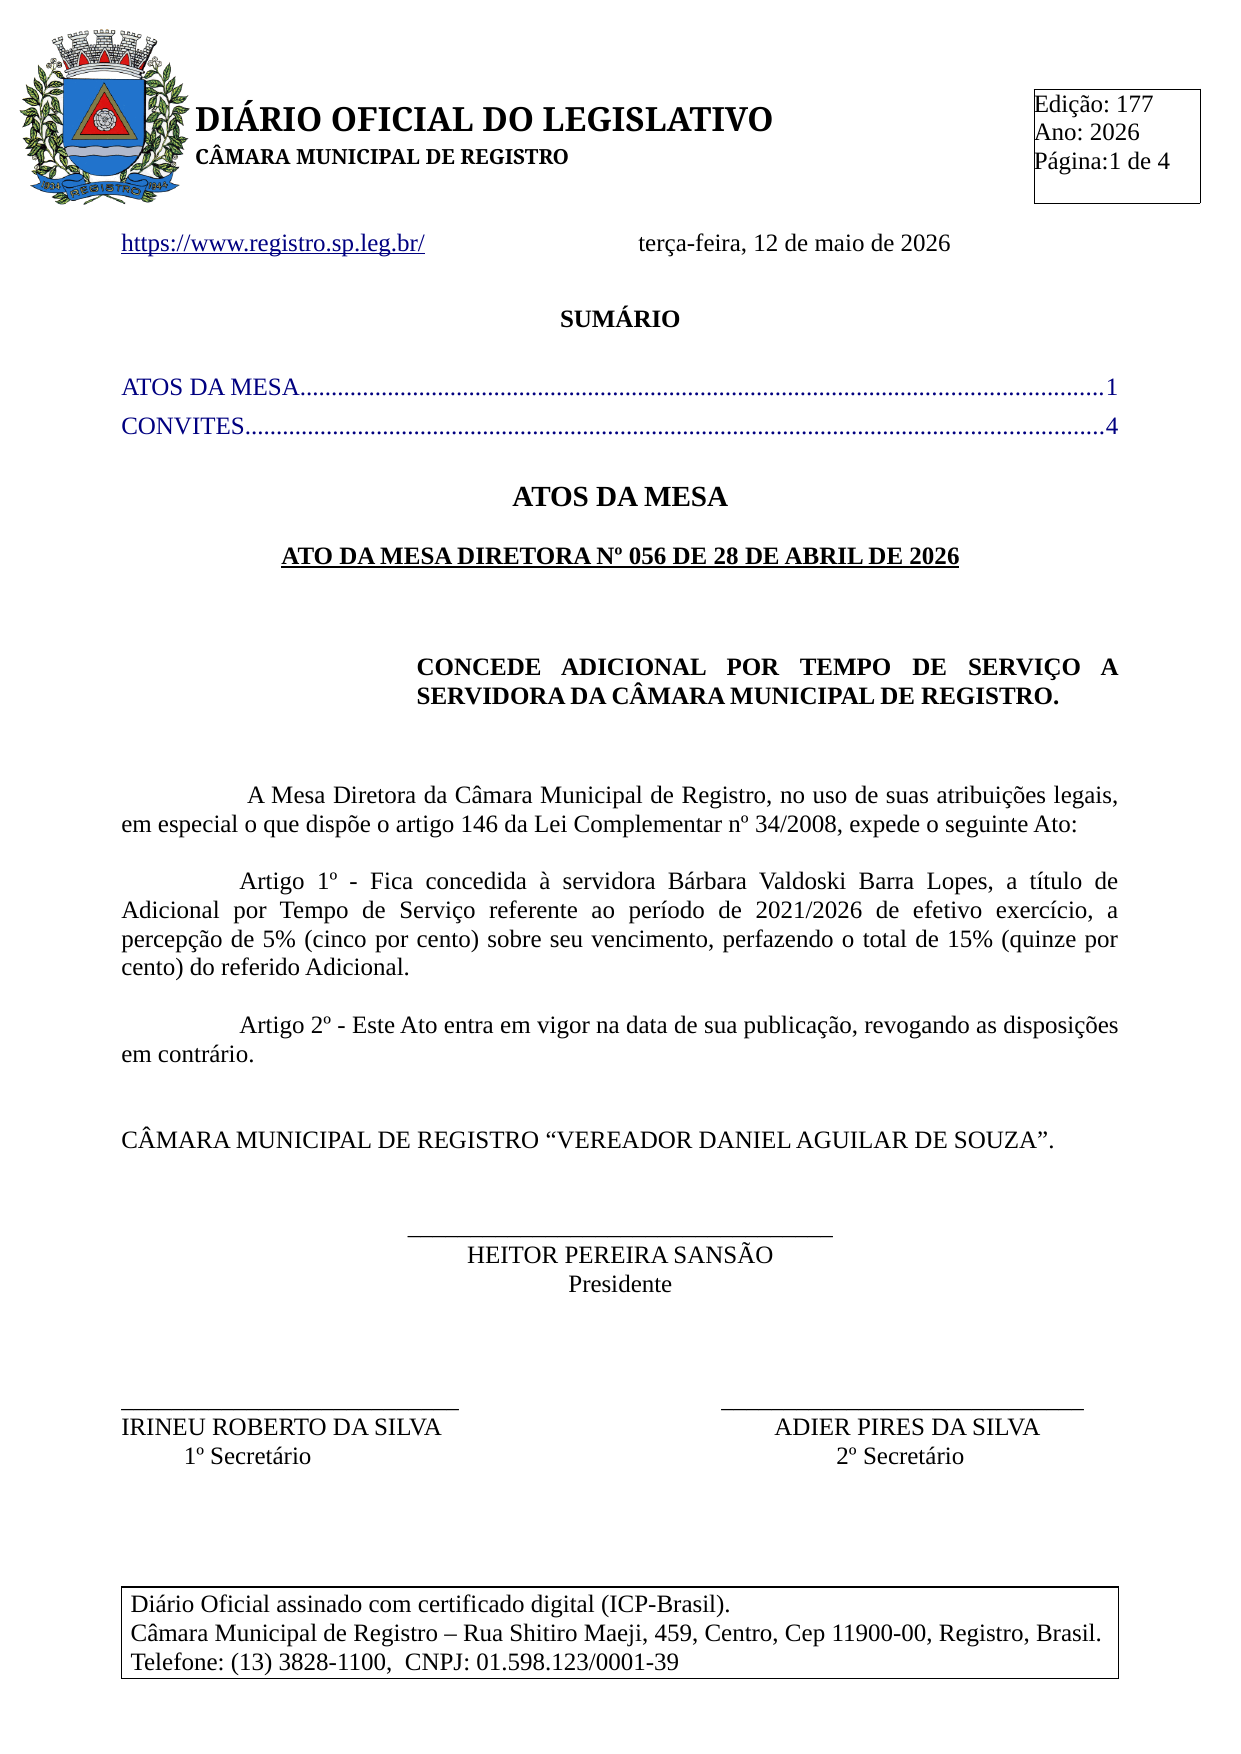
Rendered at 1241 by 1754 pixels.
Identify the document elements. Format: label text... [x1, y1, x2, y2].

text ATO DA MESA DIRETORA Nº 056 DE 28 DE ABRIL DE 2026 [121, 541, 1119, 570]
text CONVITES 4 [121, 411, 1119, 440]
text ATOS DA MESA 1 [121, 372, 1119, 401]
text CONCEDE ADICIONAL POR TEMPO DE SERVIÇO A SERVIDORA DA CÂMARA MUNICIPAL DE REGISTRO. [416, 652, 1119, 710]
text SUMÁRIO [121, 304, 1119, 333]
text CÂMARA MUNICIPAL DE REGISTRO “VEREADOR DANIEL AGUILAR DE SOUZA”. [121, 1125, 1119, 1154]
text ATOS DA MESA [121, 479, 1119, 512]
picture [15, 23, 194, 210]
text Artigo 2º - Este Ato entra em vigor na data de sua publicação, revogando as disposições em contrário. [121, 1010, 1119, 1067]
text 1º Secretário 2º Secretário [121, 1441, 1119, 1470]
text HEITOR PEREIRA SANSÃO [121, 1240, 1119, 1269]
text __________________________________ [121, 1211, 1119, 1240]
text A Mesa Diretora da Câmara Municipal de Registro, no uso de suas atribuições legais, em especial o que dispõe o artigo 146 da Lei Complementar nº 34/2008, expede o seguinte Ato: [121, 780, 1119, 837]
text Artigo 1º - Fica concedida à servidora Bárbara Valdoski Barra Lopes, a título de Adicional por Tempo de Serviço referente ao período de 2021/2026 de efetivo exercício, a percepção de 5% (cinco por cento) sobre seu vencimento, perfazendo o total de 15% (quinze por cento) do referido Adicional. [121, 866, 1119, 981]
text Presidente [121, 1269, 1119, 1297]
text ___________________________ _____________________________ IRINEU ROBERTO DA SILVA ADIER PIRES DA SILVA [121, 1384, 1119, 1441]
